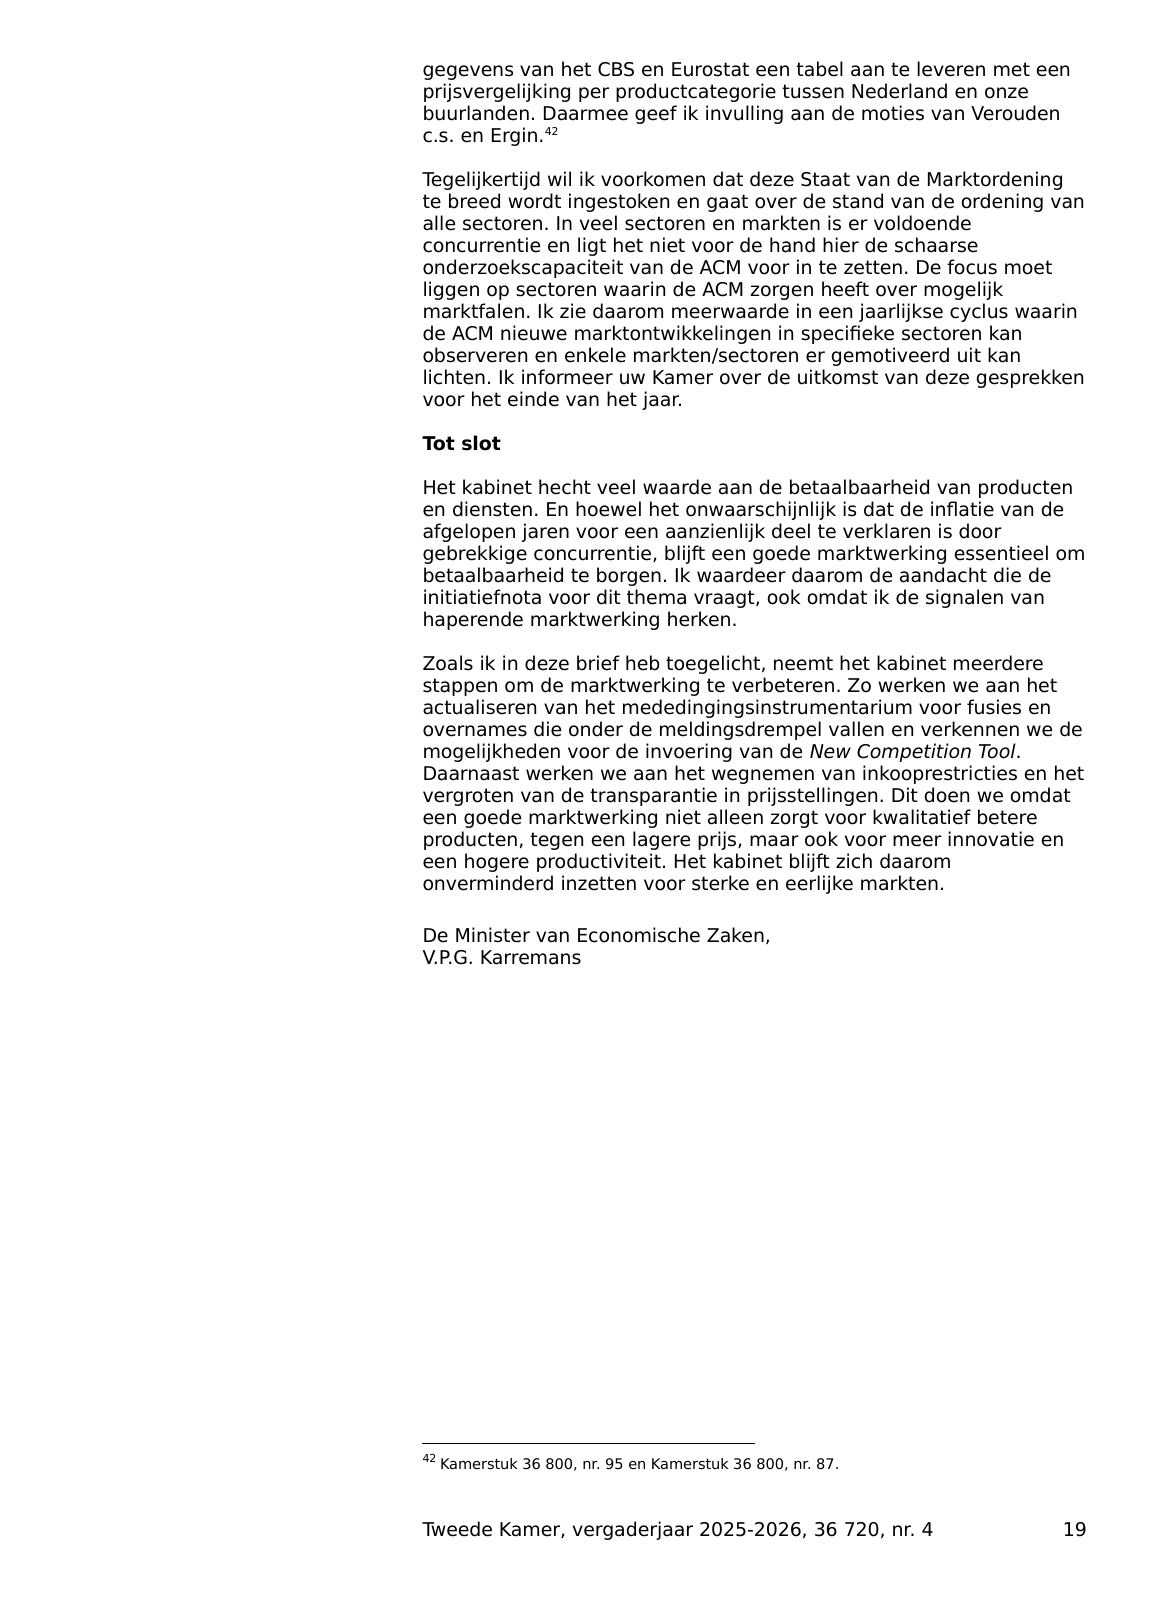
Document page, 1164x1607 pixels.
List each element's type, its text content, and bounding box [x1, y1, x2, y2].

text Het kabinet hecht veel waarde aan de betaalbaarheid van producten en diensten. En hoewel het onwaarschijnlijk is dat de inflatie van de afgelopen jaren voor een aanzienlijk deel te verklaren is door gebrekkige concurrentie, blijft een goede marktwerking essentieel om betaalbaarheid te borgen. Ik waardeer daarom de aandacht die de initiatiefnota voor dit thema vraagt, ook omdat ik de signalen van haperende marktwerking herken. [422, 477, 1087, 631]
subtitle Tot slot [422, 433, 1087, 455]
text Kamerstuk 36 800, nr. 95 en Kamerstuk 36 800, nr. 87. [422, 1452, 1087, 1474]
text Zoals ik in deze brief heb toegelicht, neemt het kabinet meerdere stappen om de marktwerking te verbeteren. Zo werken we aan het actualiseren van het mededingingsinstrumentarium voor fusies en overnames die onder de meldingsdrempel vallen en verkennen we de mogelijkheden voor de invoering van de New Competition Tool. Daarnaast werken we aan het wegnemen van inkooprestricties en het vergroten van de transparantie in prijsstellingen. Dit doen we omdat een goede marktwerking niet alleen zorgt voor kwalitatief betere producten, tegen een lagere prijs, maar ook voor meer innovatie en een hogere productiviteit. Het kabinet blijft zich daarom onverminderd inzetten voor sterke en eerlijke markten. [422, 653, 1087, 895]
text Tegelijkertijd wil ik voorkomen dat deze Staat van de Marktordening te breed wordt ingestoken en gaat over de stand van de ordening van alle sectoren. In veel sectoren en markten is er voldoende concurrentie en ligt het niet voor de hand hier de schaarse onderzoekscapaciteit van de ACM voor in te zetten. De focus moet liggen op sectoren waarin de ACM zorgen heeft over mogelijk marktfalen. Ik zie daarom meerwaarde in een jaarlijkse cyclus waarin de ACM nieuwe marktontwikkelingen in specifieke sectoren kan observeren en enkele markten/sectoren er gemotiveerd uit kan lichten. Ik informeer uw Kamer over de uitkomst van deze gesprekken voor het einde van het jaar. [422, 169, 1087, 411]
text gegevens van het CBS en Eurostat een tabel aan te leveren met een prijsvergelijking per productcategorie tussen Nederland en onze buurlanden. Daarmee geef ik invulling aan de moties van Verouden c.s. en Ergin. [422, 59, 1087, 147]
text De Minister van Economische Zaken, V.P.G. Karremans [422, 925, 1087, 969]
